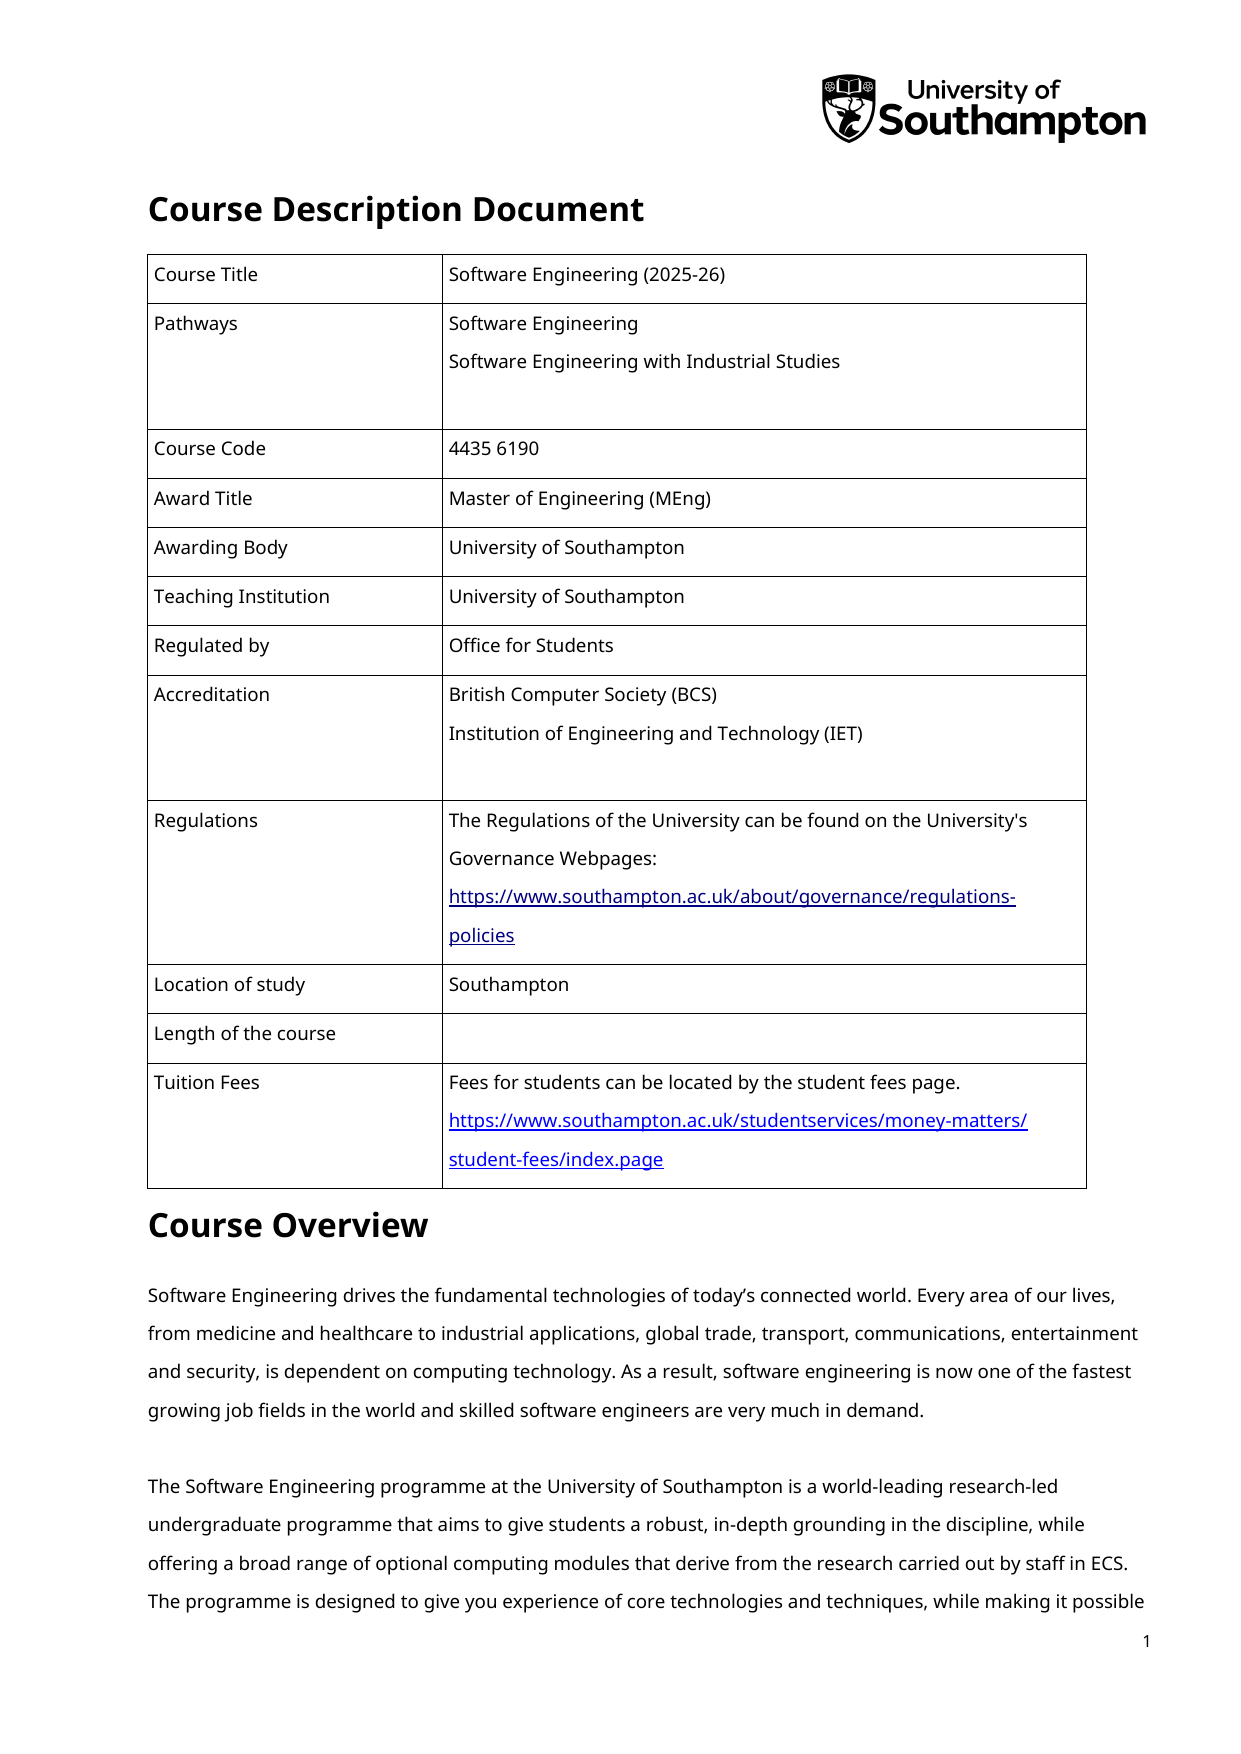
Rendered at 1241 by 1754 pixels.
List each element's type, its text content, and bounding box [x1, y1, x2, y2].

table_header Course Title [148, 255, 442, 303]
table_cell Office for Students [443, 626, 1086, 674]
table_cell Fees for students can be located by the student fees page. https://www.southampton.ac.uk/studentservices/money-matters/student-fees/index.page [443, 1064, 1086, 1188]
table_cell [443, 1014, 1086, 1062]
table_cell Regulations [148, 801, 442, 964]
table_cell British Computer Society (BCS) Institution of Engineering and Technology (IET) [443, 676, 1086, 800]
table_header Software Engineering (2025-26) [443, 255, 1086, 303]
table_cell Pathways [148, 304, 442, 429]
table_cell Southampton [443, 965, 1086, 1013]
table_cell Master of Engineering (MEng) [443, 479, 1086, 527]
table_cell Accreditation [148, 676, 442, 800]
table_cell The Regulations of the University can be found on the University's Governance Webpages: https://www.southampton.ac.uk/about/governance/regulations-policies [443, 801, 1086, 964]
table_cell 4435 6190 [443, 430, 1086, 478]
table_cell Regulated by [148, 626, 442, 674]
table_cell Software Engineering Software Engineering with Industrial Studies [443, 304, 1086, 429]
subtitle Course Description Document [148, 186, 1152, 231]
subtitle Course Overview [148, 1202, 1152, 1247]
text Software Engineering drives the fundamental technologies of today’s connected world. Every area of our lives, from medicine and healthcare to industrial applications, global trade, transport, communications, entertainment and security, is dependent on computing technology. As a result, software engineering is now one of the fastest growing job fields in the world and skilled software engineers are very much in demand. The Software Engineering programme at the University of Southampton is a world-leading research-led undergraduate programme that aims to give students a robust, in-depth grounding in the discipline, while offering a broad range of optional computing modules that derive from the research carried out by staff in ECS. The programme is designed to give you experience of core technologies and techniques, while making it possible [148, 1282, 1145, 1613]
table_cell Length of the course [148, 1014, 442, 1062]
table_cell Tuition Fees [148, 1064, 442, 1188]
table_cell Teaching Institution [148, 577, 442, 625]
table_cell Awarding Body [148, 528, 442, 576]
table_cell University of Southampton [443, 577, 1086, 625]
table_cell Award Title [148, 479, 442, 527]
table_cell University of Southampton [443, 528, 1086, 576]
table_cell Course Code [148, 430, 442, 478]
table_cell Location of study [148, 965, 442, 1013]
